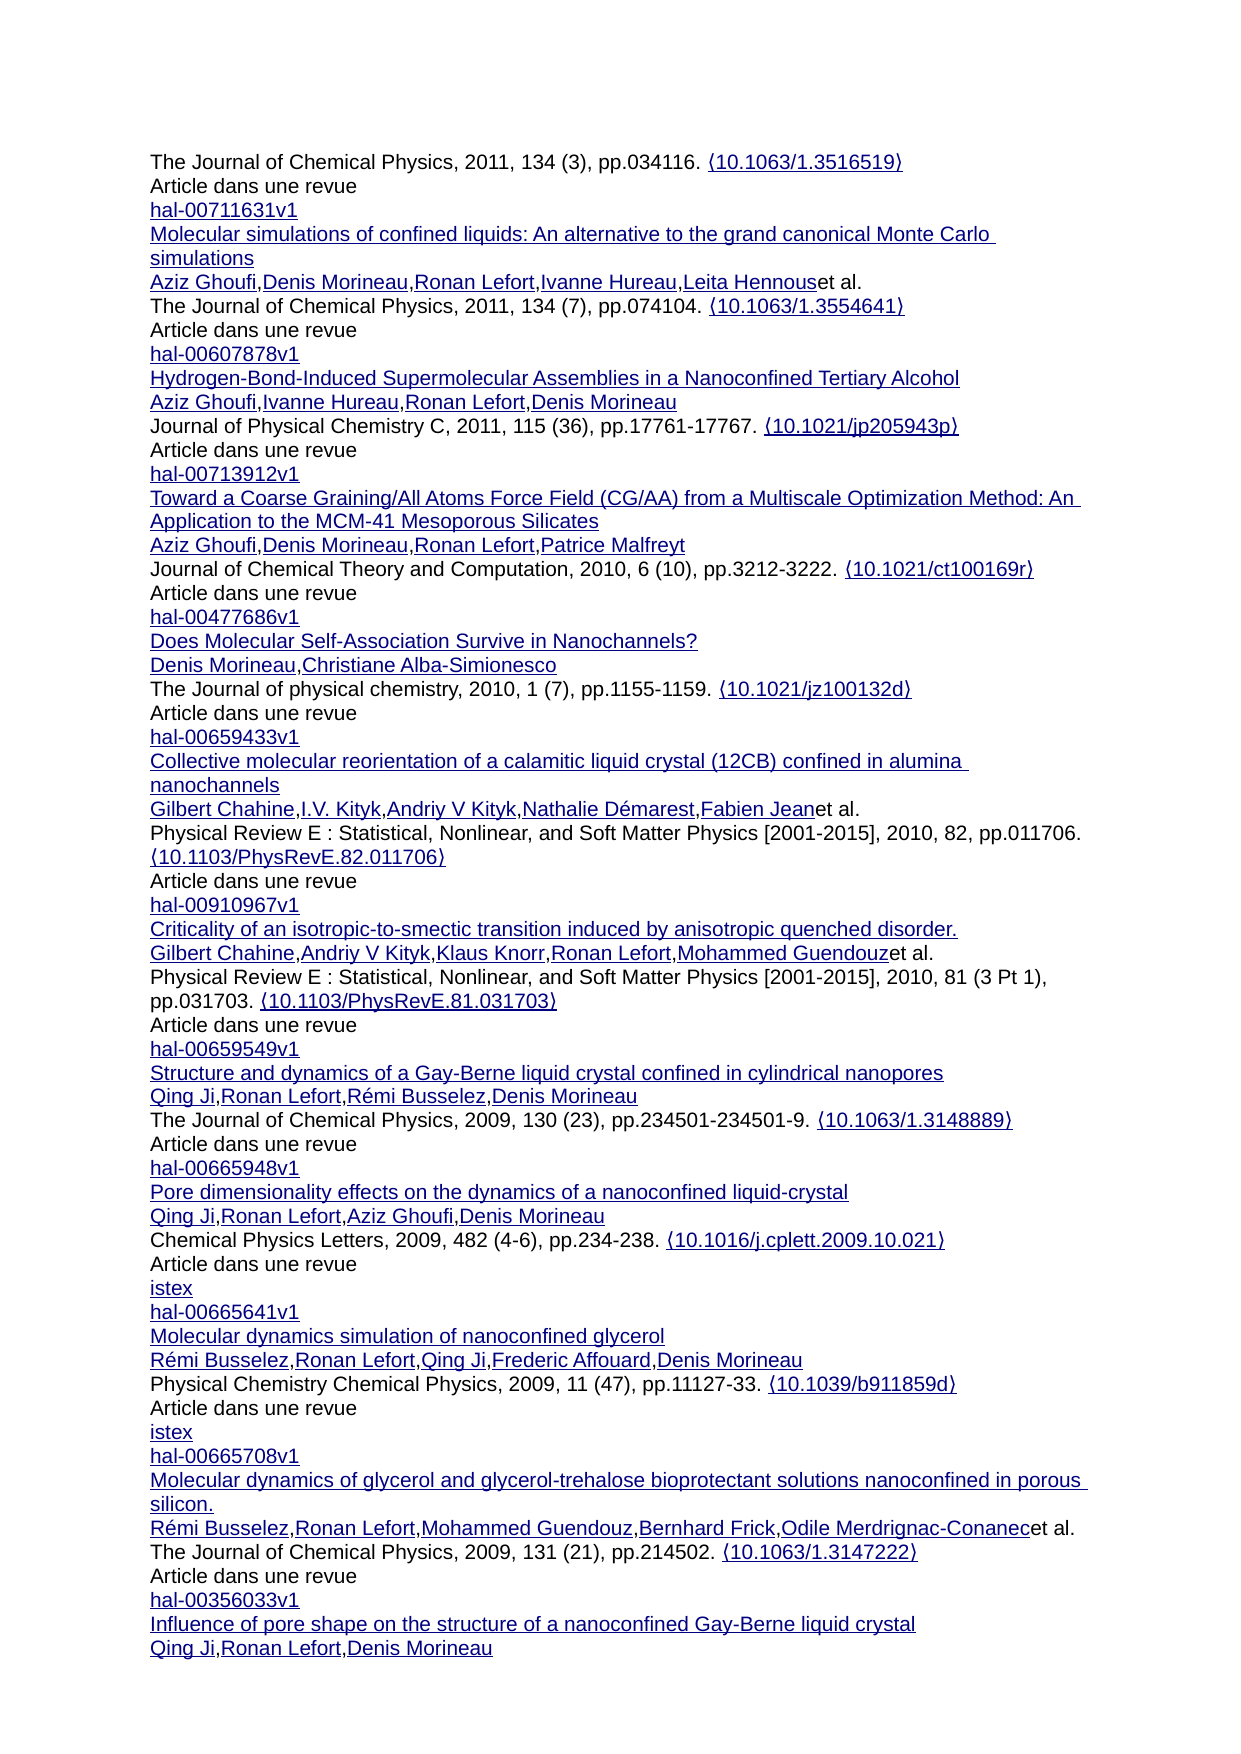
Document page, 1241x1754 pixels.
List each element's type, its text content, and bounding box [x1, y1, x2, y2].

table_cell Molecular simulations of confined liquids: An alternative to the grand canonical Monte Carlo simulations Aziz Ghoufi,Denis Morineau,Ronan Lefort,Ivanne Hureau,Leita Hennouset al. The Journal of Chemical Physics, 2011, 134 (7), pp.074104. ⟨10.1063/1.3554641⟩ Article dans une revue hal-00607878v1 [150, 222, 1090, 366]
table_cell Structure and dynamics of a Gay-Berne liquid crystal confined in cylindrical nanopores Qing Ji,Ronan Lefort,Rémi Busselez,Denis Morineau The Journal of Chemical Physics, 2009, 130 (23), pp.234501-234501-9. ⟨10.1063/1.3148889⟩ Article dans une revue hal-00665948v1 [150, 1060, 1090, 1180]
table_cell Criticality of an isotropic-to-smectic transition induced by anisotropic quenched disorder. Gilbert Chahine,Andriy V Kityk,Klaus Knorr,Ronan Lefort,Mohammed Guendouzet al. Physical Review E : Statistical, Nonlinear, and Soft Matter Physics [2001-2015], 2010, 81 (3 Pt 1), pp.031703. ⟨10.1103/PhysRevE.81.031703⟩ Article dans une revue hal-00659549v1 [150, 917, 1090, 1060]
table_cell Toward a Coarse Graining/All Atoms Force Field (CG/AA) from a Multiscale Optimization Method: An Application to the MCM-41 Mesoporous Silicates Aziz Ghoufi,Denis Morineau,Ronan Lefort,Patrice Malfreyt Journal of Chemical Theory and Computation, 2010, 6 (10), pp.3212-3222. ⟨10.1021/ct100169r⟩ Article dans une revue hal-00477686v1 [150, 485, 1090, 629]
table_cell Hydrogen-Bond-Induced Supermolecular Assemblies in a Nanoconfined Tertiary Alcohol Aziz Ghoufi,Ivanne Hureau,Ronan Lefort,Denis Morineau Journal of Physical Chemistry C, 2011, 115 (36), pp.17761-17767. ⟨10.1021/jp205943p⟩ Article dans une revue hal-00713912v1 [150, 366, 1090, 485]
table_cell Influence of pore shape on the structure of a nanoconfined Gay-Berne liquid crystal Qing Ji,Ronan Lefort,Denis Morineau [150, 1611, 1090, 1659]
table_cell Molecular dynamics of glycerol and glycerol-trehalose bioprotectant solutions nanoconfined in porous silicon. Rémi Busselez,Ronan Lefort,Mohammed Guendouz,Bernhard Frick,Odile Merdrignac-Conanecet al. The Journal of Chemical Physics, 2009, 131 (21), pp.214502. ⟨10.1063/1.3147222⟩ Article dans une revue hal-00356033v1 [150, 1468, 1090, 1611]
table_cell Collective molecular reorientation of a calamitic liquid crystal (12CB) confined in alumina nanochannels Gilbert Chahine,I.V. Kityk,Andriy V Kityk,Nathalie Démarest,Fabien Jeanet al. Physical Review E : Statistical, Nonlinear, and Soft Matter Physics [2001-2015], 2010, 82, pp.011706. ⟨10.1103/PhysRevE.82.011706⟩ Article dans une revue hal-00910967v1 [150, 749, 1090, 917]
table_cell Molecular dynamics simulation of nanoconfined glycerol Rémi Busselez,Ronan Lefort,Qing Ji,Frederic Affouard,Denis Morineau Physical Chemistry Chemical Physics, 2009, 11 (47), pp.11127-33. ⟨10.1039/b911859d⟩ Article dans une revue istex hal-00665708v1 [150, 1324, 1090, 1468]
table_cell Pore dimensionality effects on the dynamics of a nanoconfined liquid-crystal Qing Ji,Ronan Lefort,Aziz Ghoufi,Denis Morineau Chemical Physics Letters, 2009, 482 (4-6), pp.234-238. ⟨10.1016/j.cplett.2009.10.021⟩ Article dans une revue istex hal-00665641v1 [150, 1180, 1090, 1324]
table_cell The Journal of Chemical Physics, 2011, 134 (3), pp.034116. ⟨10.1063/1.3516519⟩ Article dans une revue hal-00711631v1 [150, 150, 1090, 222]
table_cell Does Molecular Self-Association Survive in Nanochannels? Denis Morineau,Christiane Alba-Simionesco The Journal of physical chemistry, 2010, 1 (7), pp.1155-1159. ⟨10.1021/jz100132d⟩ Article dans une revue hal-00659433v1 [150, 629, 1090, 749]
